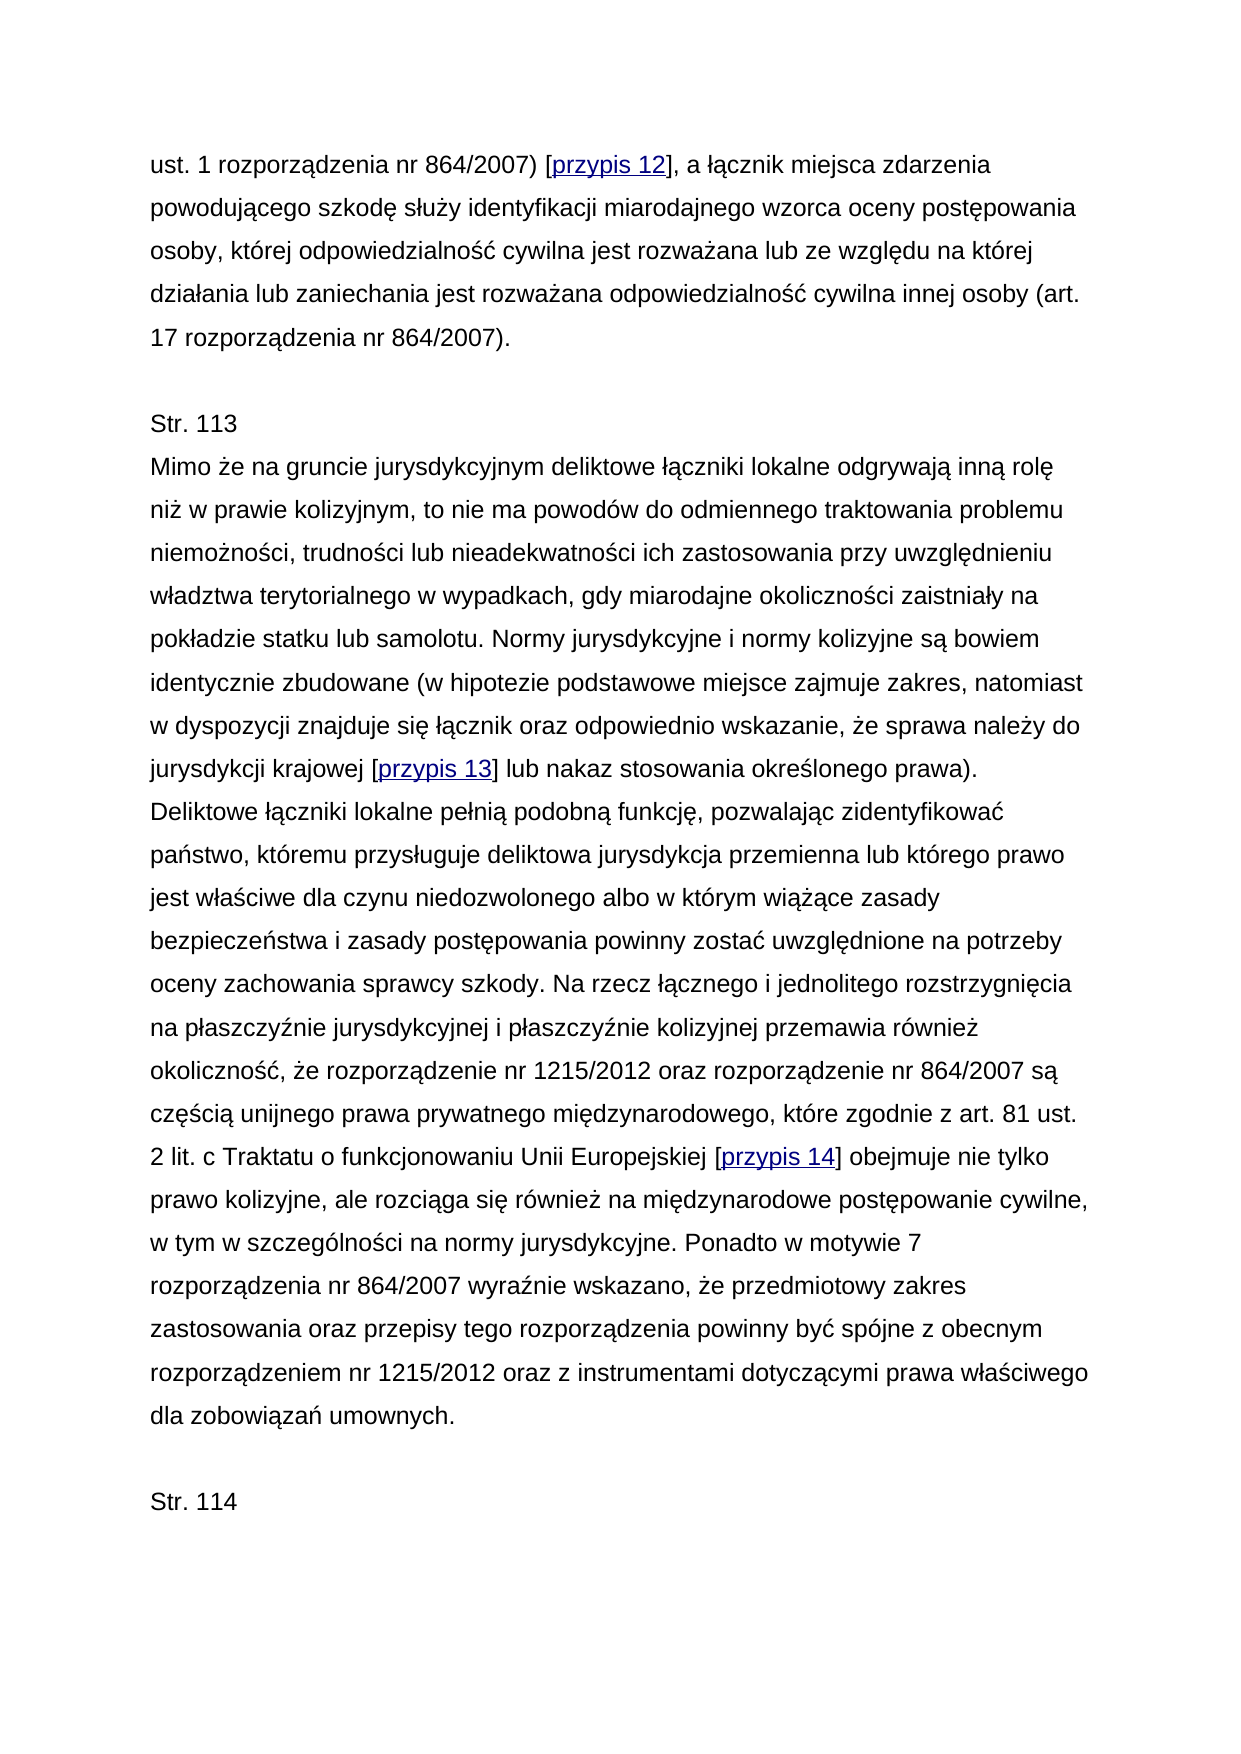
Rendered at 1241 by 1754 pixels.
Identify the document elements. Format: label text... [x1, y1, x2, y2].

text Mimo że na gruncie jurysdykcyjnym deliktowe łączniki lokalne odgrywają inną rolę niż w prawie kolizyjnym, to nie ma powodów do odmiennego traktowania problemu niemożności, trudności lub nieadekwatności ich zastosowania przy uwzględnieniu władztwa terytorialnego w wypadkach, gdy miarodajne okoliczności zaistniały na pokładzie statku lub samolotu. Normy jurysdykcyjne i normy kolizyjne są bowiem identycznie zbudowane (w hipotezie podstawowe miejsce zajmuje zakres, natomiast w dyspozycji znajduje się łącznik oraz odpowiednio wskazanie, że sprawa należy do jurysdykcji krajowej [przypis 13] lub nakaz stosowania określonego prawa). Deliktowe łączniki lokalne pełnią podobną funkcję, pozwalając zidentyfikować państwo, któremu przysługuje deliktowa jurysdykcja przemienna lub którego prawo jest właściwe dla czynu niedozwolonego albo w którym wiążące zasady bezpieczeństwa i zasady postępowania powinny zostać uwzględnione na potrzeby oceny zachowania sprawcy szkody. Na rzecz łącznego i jednolitego rozstrzygnięcia na płaszczyźnie jurysdykcyjnej i płaszczyźnie kolizyjnej przemawia również okoliczność, że rozporządzenie nr 1215/2012 oraz rozporządzenie nr 864/2007 są częścią unijnego prawa prywatnego międzynarodowego, które zgodnie z art. 81 ust. 2 lit. c Traktatu o funkcjonowaniu Unii Europejskiej [przypis 14] obejmuje nie tylko prawo kolizyjne, ale rozciąga się również na międzynarodowe postępowanie cywilne, w tym w szczególności na normy jurysdykcyjne. Ponadto w motywie 7 rozporządzenia nr 864/2007 wyraźnie wskazano, że przedmiotowy zakres zastosowania oraz przepisy tego rozporządzenia powinny być spójne z obecnym rozporządzeniem nr 1215/2012 oraz z instrumentami dotyczącymi prawa właściwego dla zobowiązań umownych. [150, 452, 1090, 1429]
text ust. 1 rozporządzenia nr 864/2007) [przypis 12], a łącznik miejsca zdarzenia powodującego szkodę służy identyfikacji miarodajnego wzorca oceny postępowania osoby, której odpowiedzialność cywilna jest rozważana lub ze względu na której działania lub zaniechania jest rozważana odpowiedzialność cywilna innej osoby (art. 17 rozporządzenia nr 864/2007). [150, 150, 1090, 351]
text Str. 113 [150, 409, 1090, 437]
text Str. 114 [150, 1487, 1090, 1516]
